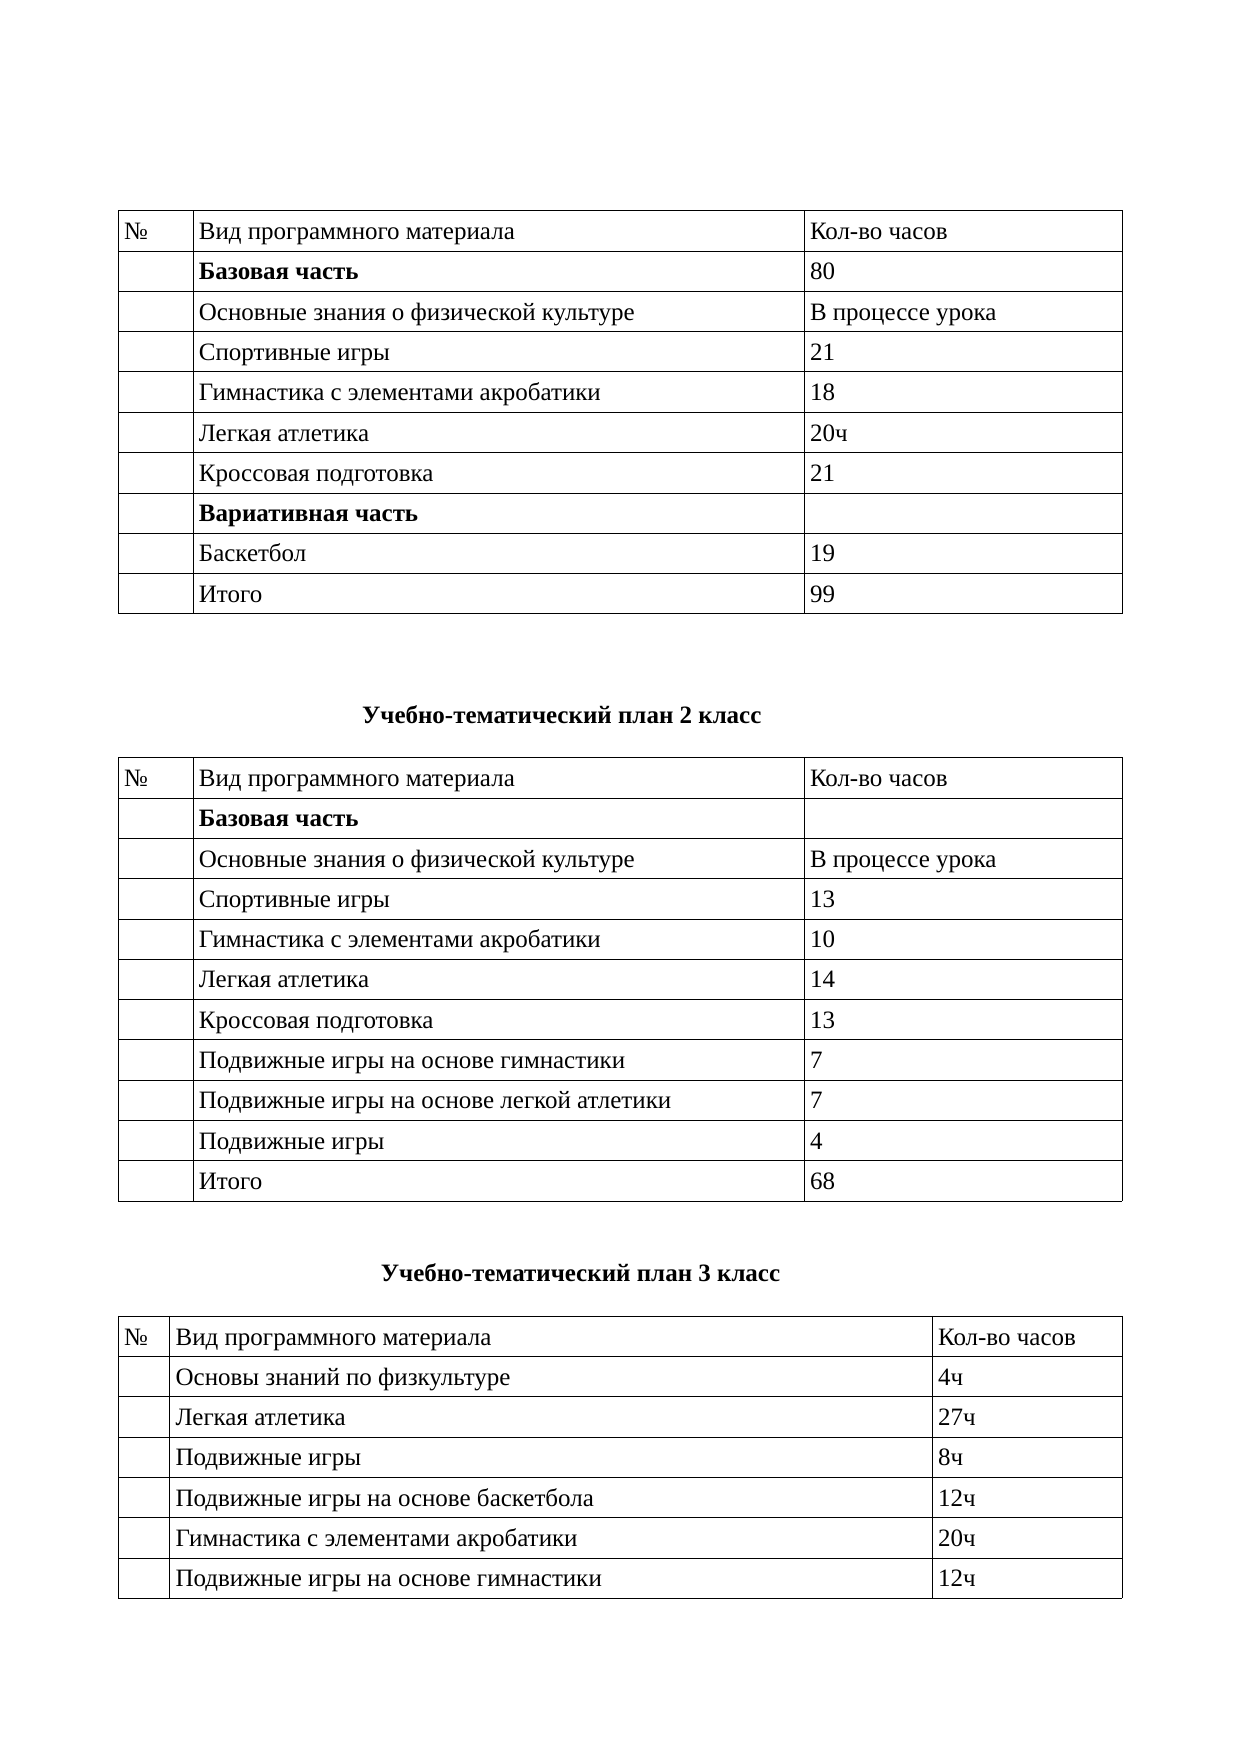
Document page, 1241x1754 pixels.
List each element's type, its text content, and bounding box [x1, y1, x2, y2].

table_cell [119, 332, 193, 371]
table_cell [119, 574, 193, 613]
table_cell 7 [805, 1081, 1122, 1120]
table_header № [119, 211, 193, 251]
table_cell 4 [805, 1121, 1122, 1160]
table_cell [119, 1040, 193, 1080]
table_cell 13 [805, 879, 1122, 918]
table_cell Подвижные игры на основе гимнастики [194, 1040, 804, 1080]
table_cell [119, 1397, 169, 1437]
table_cell [805, 494, 1122, 533]
table_cell 27ч [933, 1397, 1122, 1437]
text Учебно-тематический план 2 класс [118, 700, 1122, 728]
table_cell [119, 839, 193, 878]
table_header Вид программного материала [194, 758, 804, 797]
table_cell 18 [805, 372, 1122, 412]
table_cell Кроссовая подготовка [194, 1000, 804, 1039]
table_cell [119, 534, 193, 573]
table_cell [119, 1121, 193, 1160]
table_cell Подвижные игры [170, 1438, 932, 1477]
table_cell 12ч [933, 1478, 1122, 1517]
table_cell [119, 1478, 169, 1517]
table_header № [119, 1317, 169, 1356]
table_cell Подвижные игры на основе легкой атлетики [194, 1081, 804, 1120]
table_cell 21 [805, 332, 1122, 371]
table_cell [119, 1518, 169, 1558]
table_cell 8ч [933, 1438, 1122, 1477]
table_cell [119, 252, 193, 291]
table_cell Спортивные игры [194, 332, 804, 371]
table_cell Основные знания о физической культуре [194, 839, 804, 878]
table_cell Гимнастика с элементами акробатики [194, 920, 804, 959]
table_cell 14 [805, 960, 1122, 999]
table_cell Гимнастика с элементами акробатики [194, 372, 804, 412]
table_cell 68 [805, 1161, 1122, 1201]
table_cell [805, 799, 1122, 838]
table_cell [119, 413, 193, 452]
table_cell [119, 1438, 169, 1477]
table_cell 10 [805, 920, 1122, 959]
table_cell [119, 1161, 193, 1201]
table_cell Итого [194, 574, 804, 613]
table_cell 13 [805, 1000, 1122, 1039]
table_header Вид программного материала [170, 1317, 932, 1356]
table_cell 20ч [805, 413, 1122, 452]
table_cell Легкая атлетика [194, 413, 804, 452]
table_cell 20ч [933, 1518, 1122, 1558]
table_cell [119, 494, 193, 533]
table_cell [119, 799, 193, 838]
table_cell Подвижные игры на основе гимнастики [170, 1559, 932, 1598]
table_header Кол-во часов [805, 211, 1122, 251]
table_cell [119, 292, 193, 331]
table_cell 21 [805, 453, 1122, 492]
table_cell Кроссовая подготовка [194, 453, 804, 492]
table_cell [119, 1559, 169, 1598]
table_header Кол-во часов [933, 1317, 1122, 1356]
table_cell [119, 453, 193, 492]
table_cell 7 [805, 1040, 1122, 1080]
table_cell В процессе урока [805, 839, 1122, 878]
table_cell Вариативная часть [194, 494, 804, 533]
table_cell Гимнастика с элементами акробатики [170, 1518, 932, 1558]
table_cell Базовая часть [194, 799, 804, 838]
table_cell 4ч [933, 1357, 1122, 1396]
table_cell [119, 1000, 193, 1039]
table_cell Спортивные игры [194, 879, 804, 918]
table_cell 19 [805, 534, 1122, 573]
text Учебно-тематический план 3 класс [118, 1258, 1122, 1287]
table_cell [119, 372, 193, 412]
table_cell Легкая атлетика [170, 1397, 932, 1437]
table_cell Основные знания о физической культуре [194, 292, 804, 331]
table_cell [119, 960, 193, 999]
table_cell [119, 1081, 193, 1120]
table_cell [119, 920, 193, 959]
table_cell 12ч [933, 1559, 1122, 1598]
table_header Кол-во часов [805, 758, 1122, 797]
table_cell Базовая часть [194, 252, 804, 291]
table_cell Подвижные игры [194, 1121, 804, 1160]
table_cell В процессе урока [805, 292, 1122, 331]
table_cell Баскетбол [194, 534, 804, 573]
table_cell 80 [805, 252, 1122, 291]
table_cell Подвижные игры на основе баскетбола [170, 1478, 932, 1517]
table_header Вид программного материала [194, 211, 804, 251]
table_cell 99 [805, 574, 1122, 613]
table_header № [119, 758, 193, 797]
table_cell [119, 879, 193, 918]
table_cell Легкая атлетика [194, 960, 804, 999]
table_cell Итого [194, 1161, 804, 1201]
table_cell Основы знаний по физкультуре [170, 1357, 932, 1396]
table_cell [119, 1357, 169, 1396]
